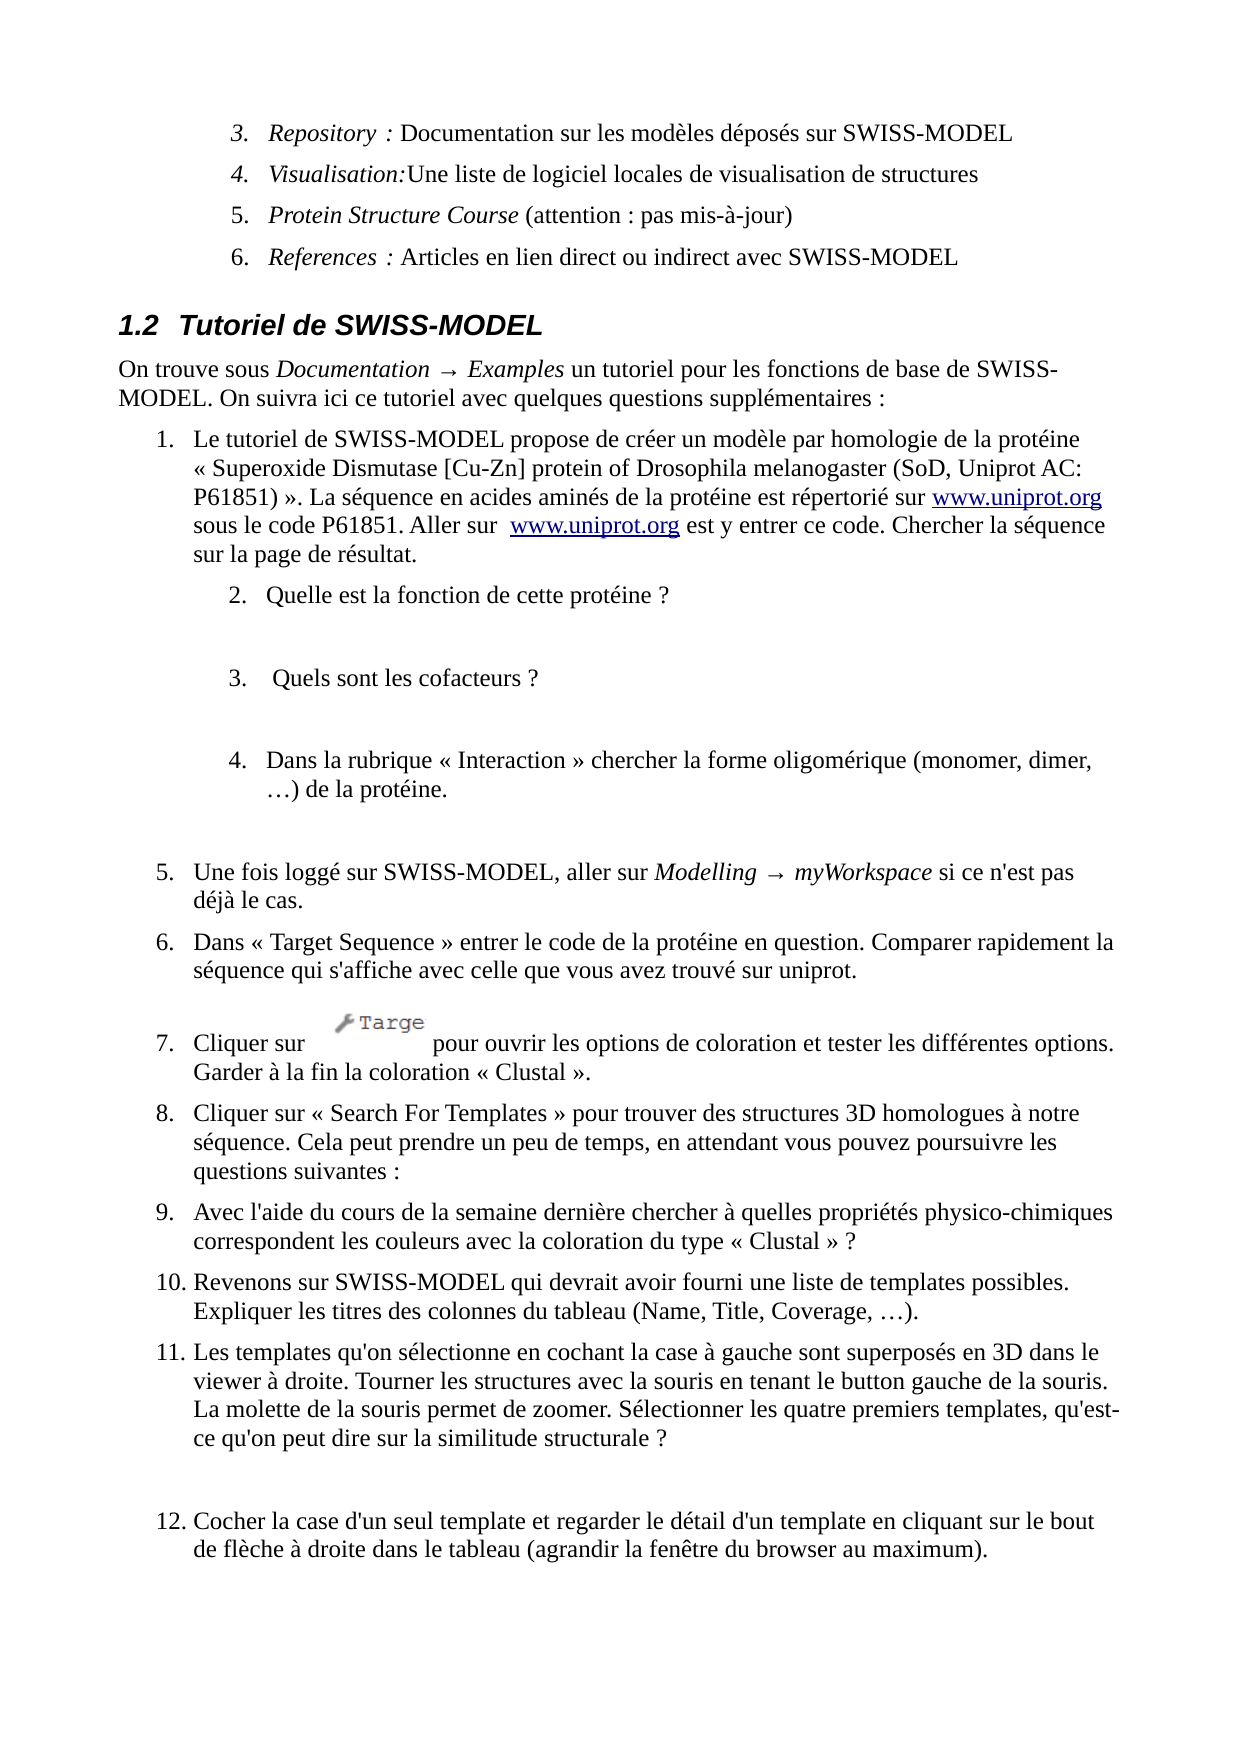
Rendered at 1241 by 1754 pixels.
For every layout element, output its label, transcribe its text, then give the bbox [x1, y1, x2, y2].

list Revenons sur SWISS-MODEL qui devrait avoir fourni une liste de templates possibles. Expliquer les titres des colonnes du tableau (Name, Title, Coverage, …). [156, 1267, 1122, 1324]
list Dans « Target Sequence » entrer le code de la protéine en question. Comparer rapidement la séquence qui s'affiche avec celle que vous avez trouvé sur uniprot. [156, 927, 1122, 984]
list Protein Structure Course (attention : pas mis-à-jour) [231, 201, 1122, 229]
list Cliquer sur pour ouvrir les options de coloration et tester les différentes options. Garder à la fin la coloration « Clustal ». [156, 997, 1122, 1086]
list Visualisation:Une liste de logiciel locales de visualisation de structures [231, 159, 1122, 188]
list References : Articles en lien direct ou indirect avec SWISS-MODEL [231, 242, 1122, 271]
list Cocher la case d'un seul template et regarder le détail d'un template en cliquant sur le bout de flèche à droite dans le tableau (agrandir la fenêtre du browser au maximum). [156, 1506, 1122, 1563]
list Une fois loggé sur SWISS-MODEL, aller sur Modelling → myWorkspace si ce n'est pas déjà le cas. [156, 857, 1122, 914]
list Le tutoriel de SWISS-MODEL propose de créer un modèle par homologie de la protéine « Superoxide Dismutase [Cu-Zn] protein of Drosophila melanogaster (SoD, Uniprot AC: P61851) ». La séquence en acides aminés de la protéine est répertorié sur www.uniprot.org sous le code P61851. Aller sur www.uniprot.org est y entrer ce code. Chercher la séquence sur la page de résultat. [156, 424, 1122, 568]
list Cliquer sur « Search For Templates » pour trouver des structures 3D homologues à notre séquence. Cela peut prendre un peu de temps, en attendant vous pouvez poursuivre les questions suivantes : [156, 1098, 1122, 1184]
subtitle Tutoriel de SWISS-MODEL [118, 308, 1122, 342]
list Quels sont les cofacteurs ? [228, 663, 1122, 692]
list Quelle est la fonction de cette protéine ? [228, 580, 1122, 609]
picture [311, 996, 427, 1052]
list Avec l'aide du cours de la semaine dernière chercher à quelles propriétés physico-chimiques correspondent les couleurs avec la coloration du type « Clustal » ? [156, 1197, 1122, 1254]
list Dans la rubrique « Interaction » chercher la forme oligomérique (monomer, dimer, …) de la protéine. [228, 745, 1122, 803]
list Repository : Documentation sur les modèles déposés sur SWISS-MODEL [231, 118, 1122, 147]
text On trouve sous Documentation → Examples un tutoriel pour les fonctions de base de SWISS-MODEL. On suivra ici ce tutoriel avec quelques questions supplémentaires : [118, 354, 1122, 412]
list Les templates qu'on sélectionne en cochant la case à gauche sont superposés en 3D dans le viewer à droite. Tourner les structures avec la souris en tenant le button gauche de la souris. La molette de la souris permet de zoomer. Sélectionner les quatre premiers templates, qu'est-ce qu'on peut dire sur la similitude structurale ? [156, 1337, 1122, 1452]
